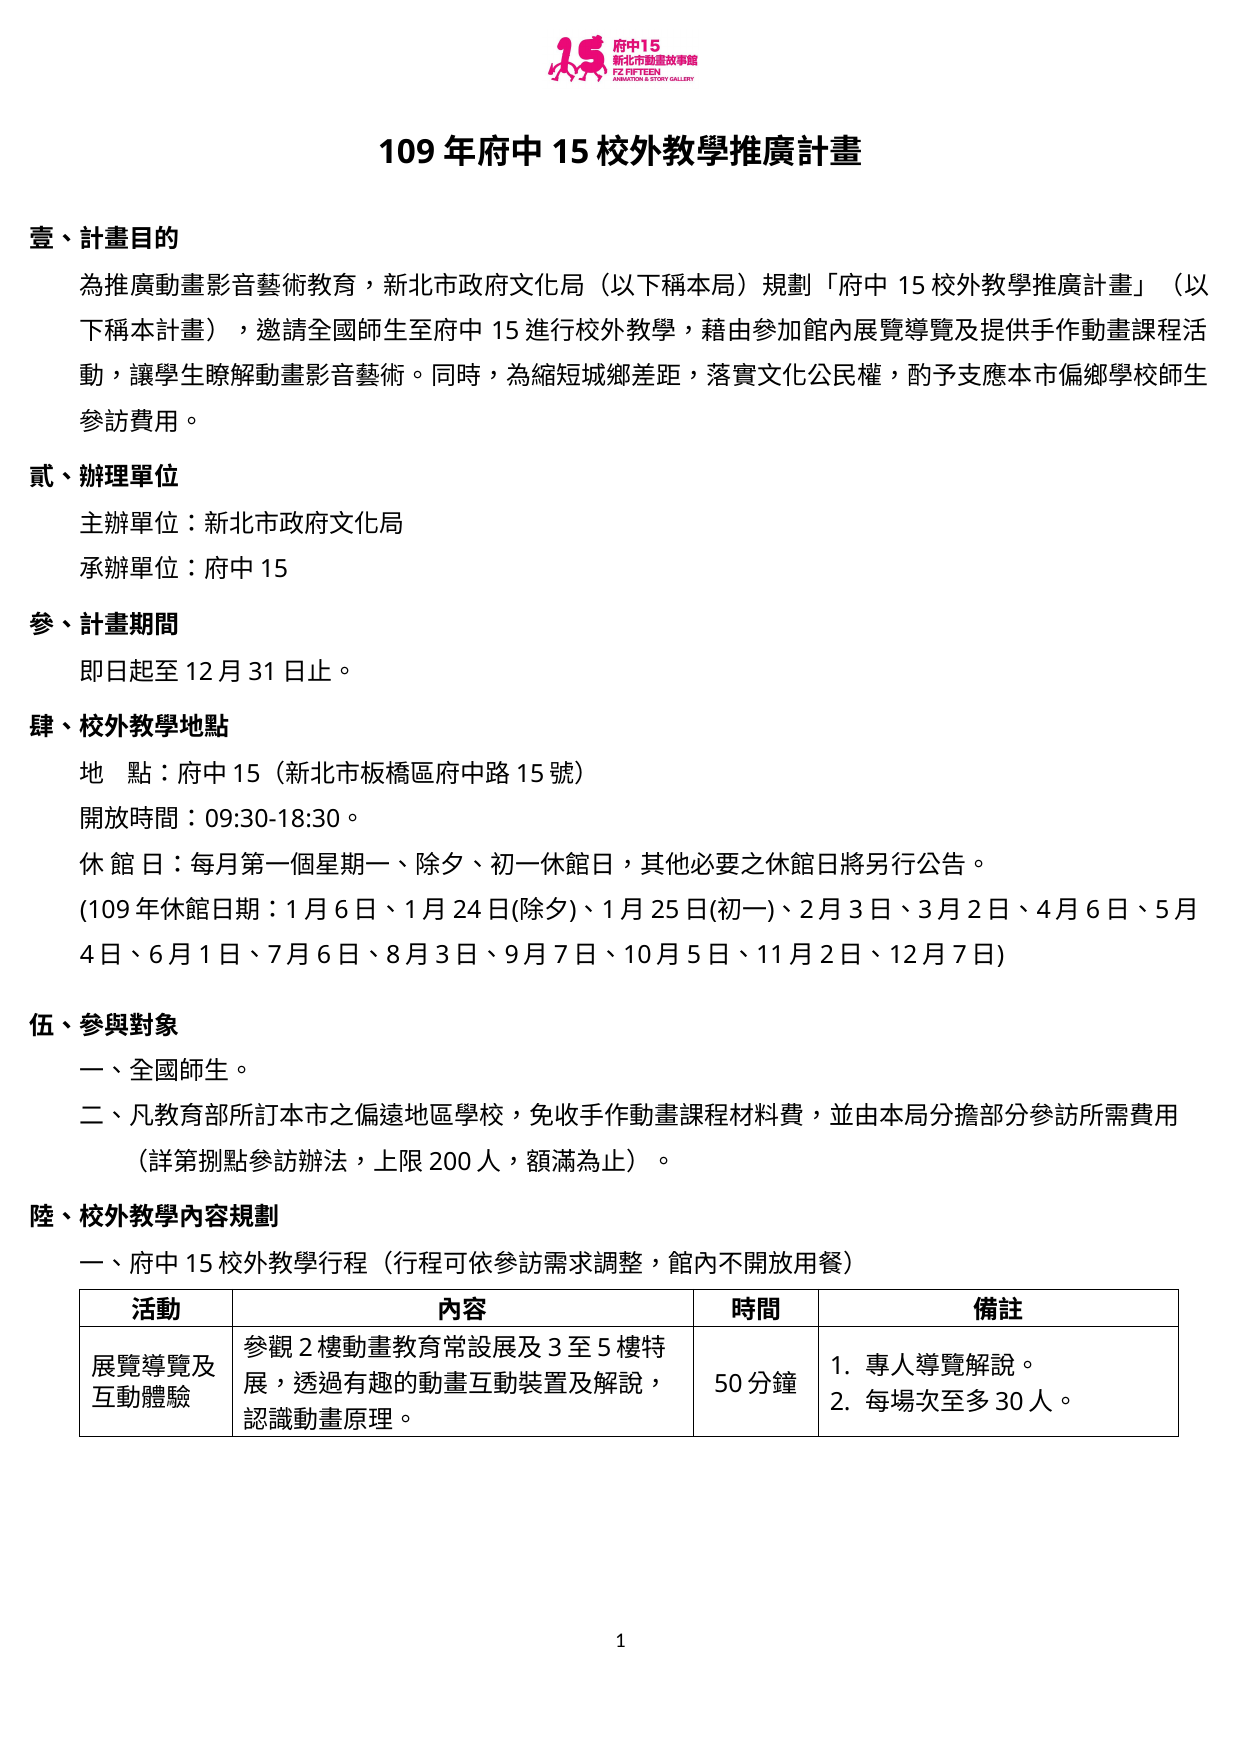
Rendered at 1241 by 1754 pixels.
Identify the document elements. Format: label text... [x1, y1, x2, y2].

text 陸、校外教學內容規劃 [29, 1197, 1211, 1233]
text (109年休館日期：1月6日、1月24日(除夕)、1月25日(初一)、2月3日、3月2日、4月6日、5月4日、6月1日、7月6日、8月3日、9月7日、10月5日、11月2日、12月7日) [79, 889, 1211, 971]
text 壹、計畫目的 [29, 218, 1211, 255]
table_header 內容 [233, 1290, 693, 1326]
table_cell 50分鐘 [694, 1327, 818, 1436]
text 109 年府中 15校外教學推廣計畫 [29, 125, 1211, 173]
text 承辦單位：府中15 [79, 549, 1211, 585]
text 貳、辦理單位 [29, 457, 1211, 493]
text 伍、參與對象 [29, 1005, 1211, 1041]
table_header 活動 [80, 1290, 232, 1326]
text 主辦單位：新北市政府文化局 [79, 503, 1211, 540]
text 一、全國師生。 [79, 1050, 1211, 1087]
text 為推廣動畫影音藝術教育，新北市政府文化局（以下稱本局）規劃「府中15校外教學推廣計畫」（以下稱本計畫），邀請全國師生至府中15進行校外教學，藉由參加館內展覽導覽及提供手作動畫課程活動，讓學生瞭解動畫影音藝術。同時，為縮短城鄉差距，落實文化公民權，酌予支應本市偏鄉學校師生參訪費用。 [79, 265, 1210, 437]
text 參、計畫期間 [29, 604, 1211, 641]
text 即日起至12月31日止。 [79, 651, 1211, 687]
table_cell 專人導覽解說。 每場次至多30人。 [819, 1327, 1178, 1436]
table_cell 展覽導覽及互動體驗 [80, 1327, 232, 1436]
table_cell 參觀2樓動畫教育常設展及3至5樓特展，透過有趣的動畫互動裝置及解說，認識動畫原理。 [233, 1327, 693, 1436]
table_header 備註 [819, 1290, 1178, 1326]
text 二、凡教育部所訂本市之偏遠地區學校，免收手作動畫課程材料費，並由本局分擔部分參訪所需費用（詳第捌點參訪辦法，上限200人，額滿為止）。 [79, 1096, 1211, 1177]
text 肆、校外教學地點 [29, 707, 1211, 743]
text 開放時間：09:30-18:30。 [79, 799, 1211, 835]
text 一、府中15校外教學行程（行程可依參訪需求調整，館內不開放用餐） [79, 1243, 1211, 1280]
table_header 時間 [694, 1290, 818, 1326]
text 地 點：府中15（新北市板橋區府中路15號） [79, 753, 1211, 790]
text 休 館 日：每月第一個星期一、除夕、初一休館日，其他必要之休館日將另行公告。 [79, 844, 1211, 880]
